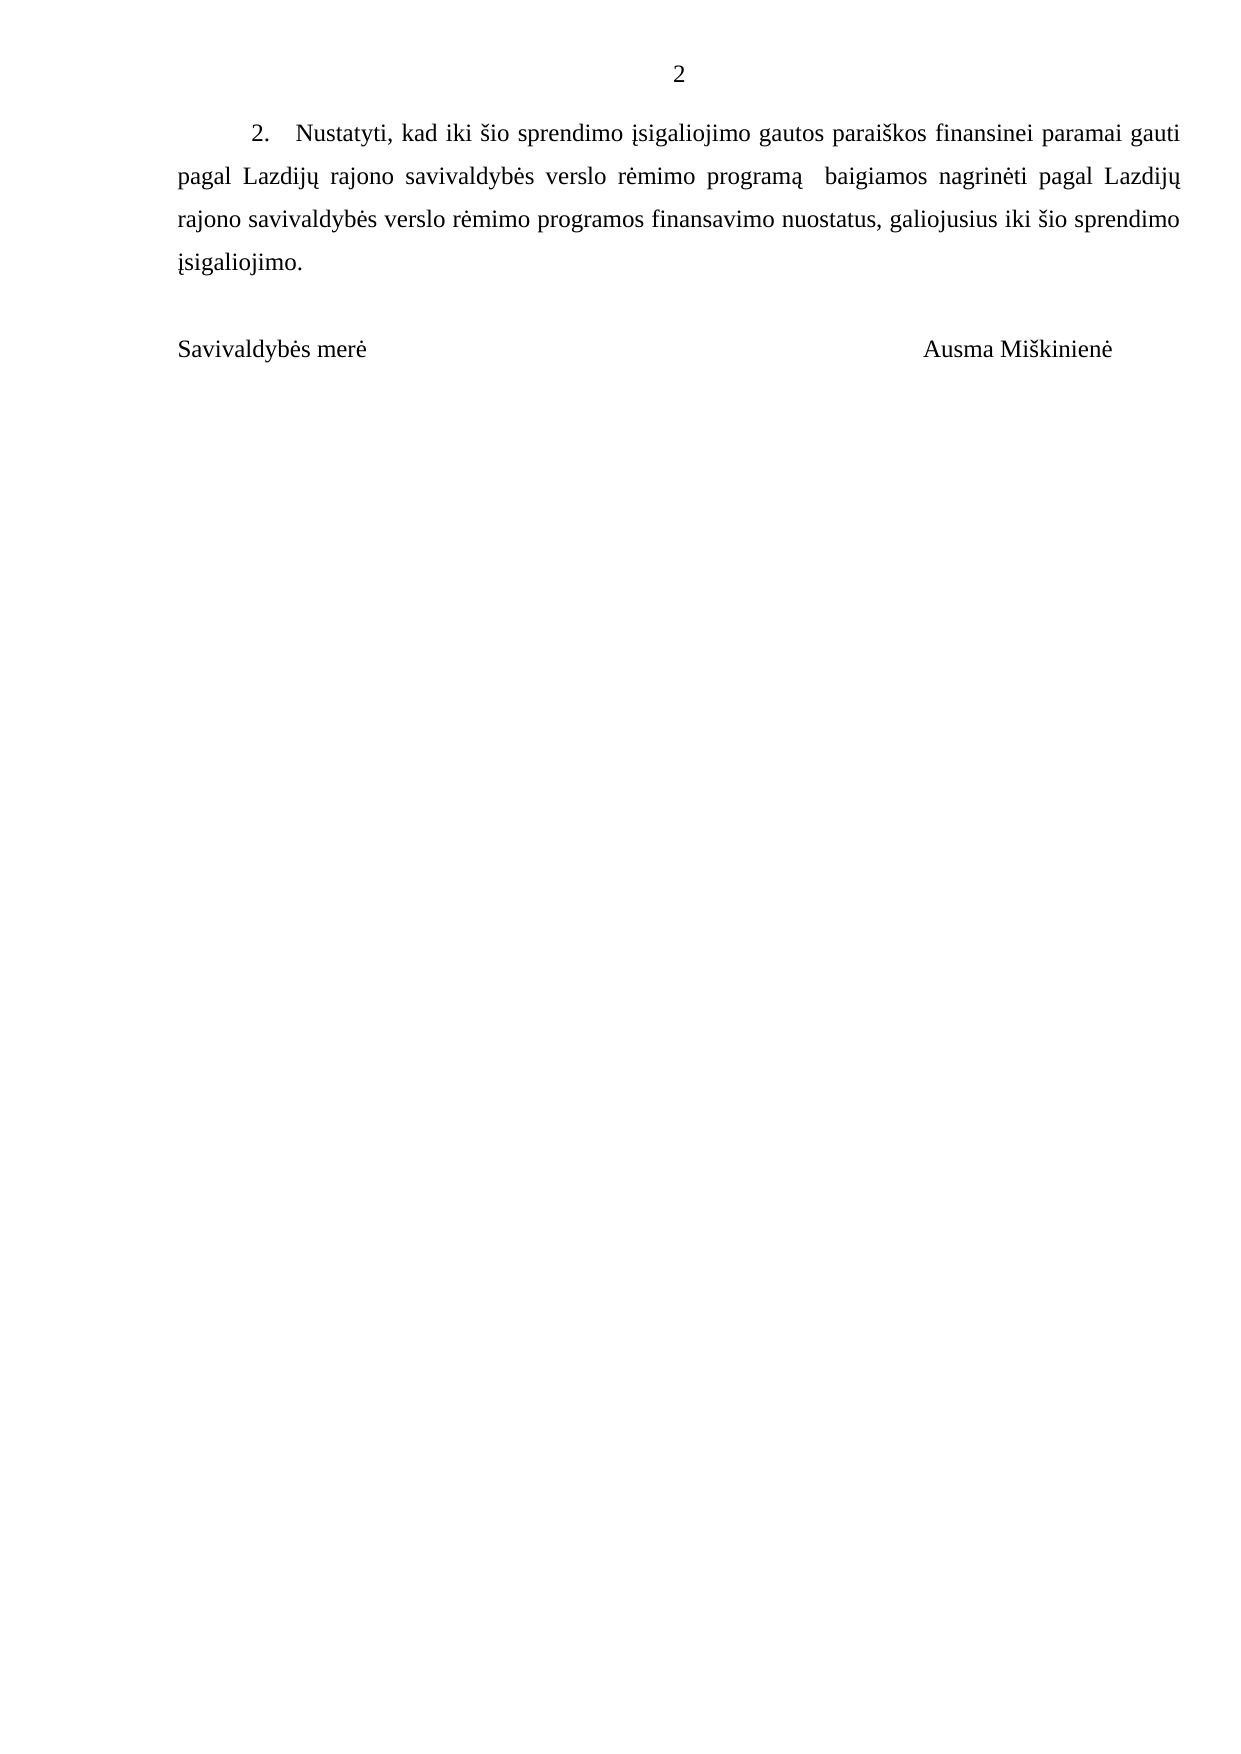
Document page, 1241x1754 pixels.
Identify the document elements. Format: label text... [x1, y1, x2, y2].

text 2. Nustatyti, kad iki šio sprendimo įsigaliojimo gautos paraiškos finansinei paramai gauti pagal Lazdijų rajono savivaldybės verslo rėmimo programą baigiamos nagrinėti pagal Lazdijų rajono savivaldybės verslo rėmimo programos finansavimo nuostatus, galiojusius iki šio sprendimo įsigaliojimo. [177, 118, 1181, 276]
text Savivaldybės merė Ausma Miškinienė [177, 334, 1181, 362]
